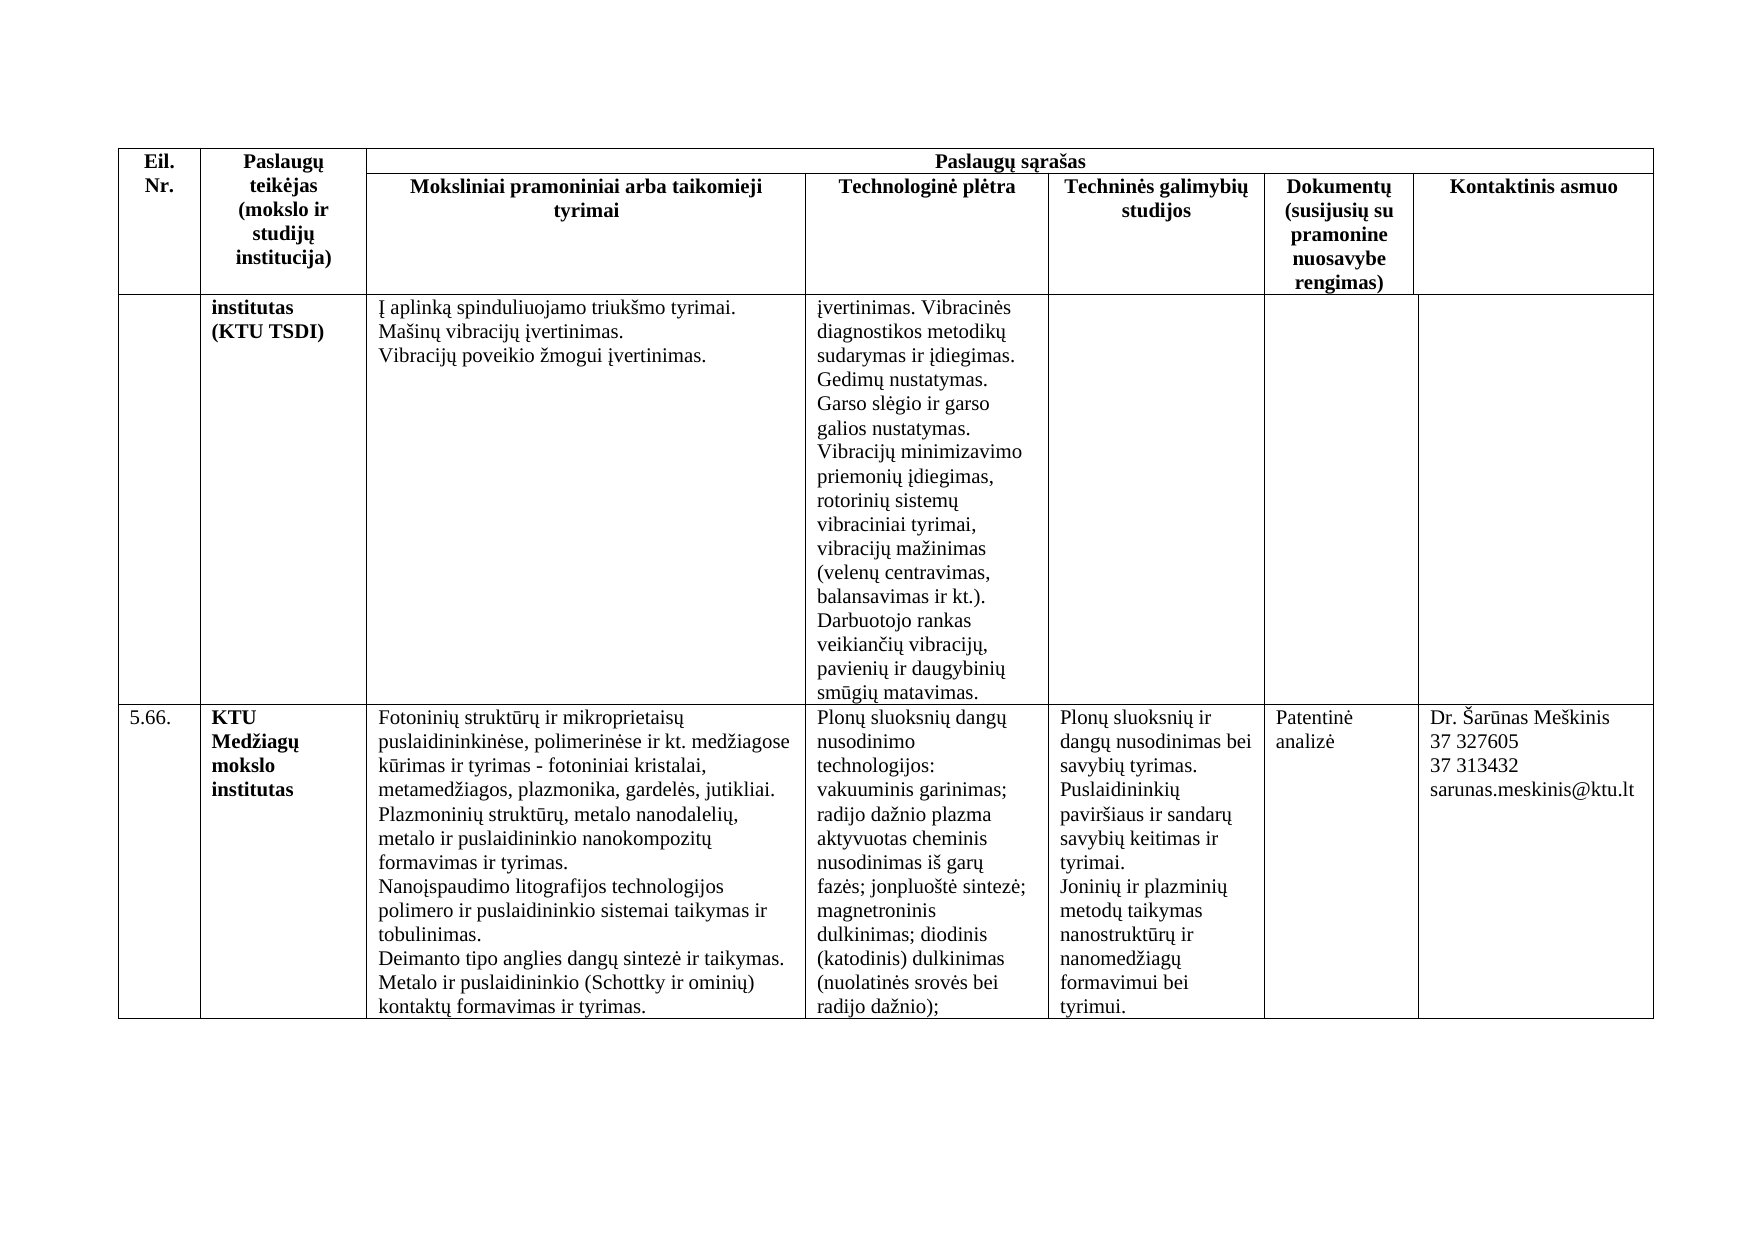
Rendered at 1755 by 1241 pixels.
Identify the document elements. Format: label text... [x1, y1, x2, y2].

table_cell [1049, 295, 1264, 704]
table_cell institutas (KTU TSDI) [201, 295, 366, 704]
table_cell Moksliniai pramoniniai arba taikomieji tyrimai [367, 174, 805, 294]
table_cell Į aplinką spinduliuojamo triukšmo tyrimai. Mašinų vibracijų įvertinimas. Vibracijų poveikio žmogui įvertinimas. [367, 295, 805, 704]
table_cell Technologinė plėtra [806, 174, 1048, 294]
table_cell įvertinimas. Vibracinės diagnostikos metodikų sudarymas ir įdiegimas. Gedimų nustatymas. Garso slėgio ir garso galios nustatymas. Vibracijų minimizavimo priemonių įdiegimas, rotorinių sistemų vibraciniai tyrimai, vibracijų mažinimas (velenų centravimas, balansavimas ir kt.). Darbuotojo rankas veikiančių vibracijų, pavienių ir daugybinių smūgių matavimas. [806, 295, 1048, 704]
table_cell Techninės galimybių studijos [1049, 174, 1264, 294]
table_cell Kontaktinis asmuo [1414, 174, 1653, 294]
table_cell KTU Medžiagų mokslo institutas [201, 705, 366, 1018]
table_cell [119, 295, 200, 704]
table_header Paslaugų sąrašas [367, 149, 1653, 173]
table_cell 5.66. [119, 705, 200, 1018]
table_cell Plonų sluoksnių dangų nusodinimo technologijos: vakuuminis garinimas; radijo dažnio plazma aktyvuotas cheminis nusodinimas iš garų fazės; jonpluoštė sintezė; magnetroninis dulkinimas; diodinis (katodinis) dulkinimas (nuolatinės srovės bei radijo dažnio); [806, 705, 1048, 1018]
table_cell Dokumentų (susijusių su pramonine nuosavybe rengimas) [1265, 174, 1413, 294]
table_cell [1419, 295, 1653, 704]
table_cell Plonų sluoksnių ir dangų nusodinimas bei savybių tyrimas. Puslaidininkių paviršiaus ir sandarų savybių keitimas ir tyrimai. Joninių ir plazminių metodų taikymas nanostruktūrų ir nanomedžiagų formavimui bei tyrimui. [1049, 705, 1264, 1018]
table_cell [1265, 295, 1418, 704]
table_header Paslaugų teikėjas (mokslo ir studijų institucija) [201, 149, 366, 294]
table_cell Patentinė analizė [1265, 705, 1418, 1018]
table_cell Fotoninių struktūrų ir mikroprietaisų puslaidininkinėse, polimerinėse ir kt. medžiagose kūrimas ir tyrimas - fotoniniai kristalai, metamedžiagos, plazmonika, gardelės, jutikliai. Plazmoninių struktūrų, metalo nanodalelių, metalo ir puslaidininkio nanokompozitų formavimas ir tyrimas. Nanoįspaudimo litografijos technologijos polimero ir puslaidininkio sistemai taikymas ir tobulinimas. Deimanto tipo anglies dangų sintezė ir taikymas. Metalo ir puslaidininkio (Schottky ir ominių) kontaktų formavimas ir tyrimas. [367, 705, 805, 1018]
table_cell Dr. Šarūnas Meškinis 37 327605 37 313432 sarunas.meskinis@ktu.lt [1419, 705, 1653, 1018]
table_header Eil. Nr. [119, 149, 200, 294]
